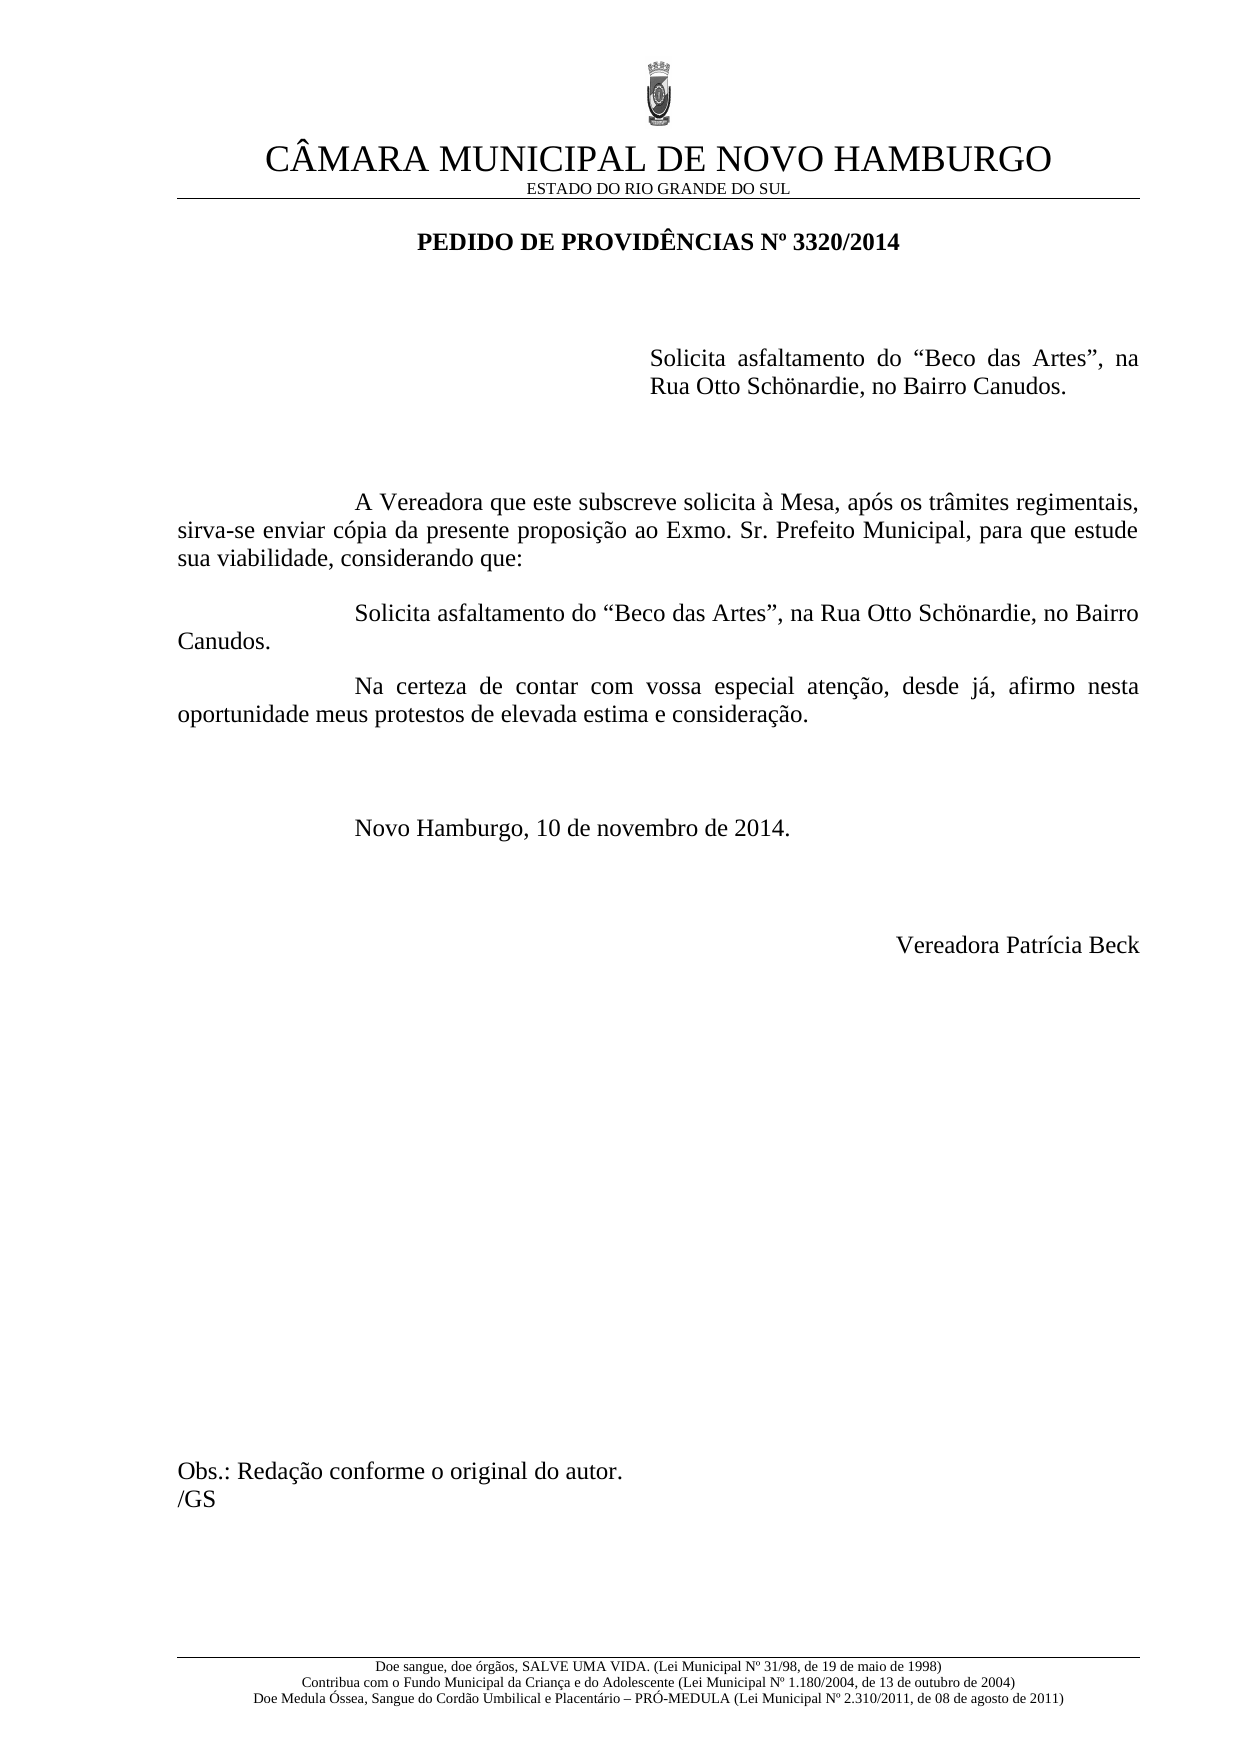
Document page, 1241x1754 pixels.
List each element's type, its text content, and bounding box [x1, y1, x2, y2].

text Obs.: Redação conforme o original do autor. [177, 1457, 1140, 1485]
text Na certeza de contar com vossa especial atenção, desde já, afirmo nesta oportunidade meus protestos de elevada estima e consideração. [177, 672, 1140, 728]
text Vereadora Patrícia Beck [649, 931, 1140, 958]
text Novo Hamburgo, 10 de novembro de 2014. [177, 814, 1140, 842]
text /GS [177, 1485, 1140, 1513]
text PEDIDO DE PROVIDÊNCIAS Nº 3320/2014 [177, 228, 1140, 256]
text Solicita asfaltamento do “Beco das Artes”, na Rua Otto Schönardie, no Bairro Canudos. [649, 344, 1140, 400]
text Solicita asfaltamento do “Beco das Artes”, na Rua Otto Schönardie, no Bairro Canudos. [177, 599, 1140, 655]
text A Vereadora que este subscreve solicita à Mesa, após os trâmites regimentais, sirva-se enviar cópia da presente proposição ao Exmo. Sr. Prefeito Municipal, para que estude sua viabilidade, considerando que: [177, 488, 1140, 572]
